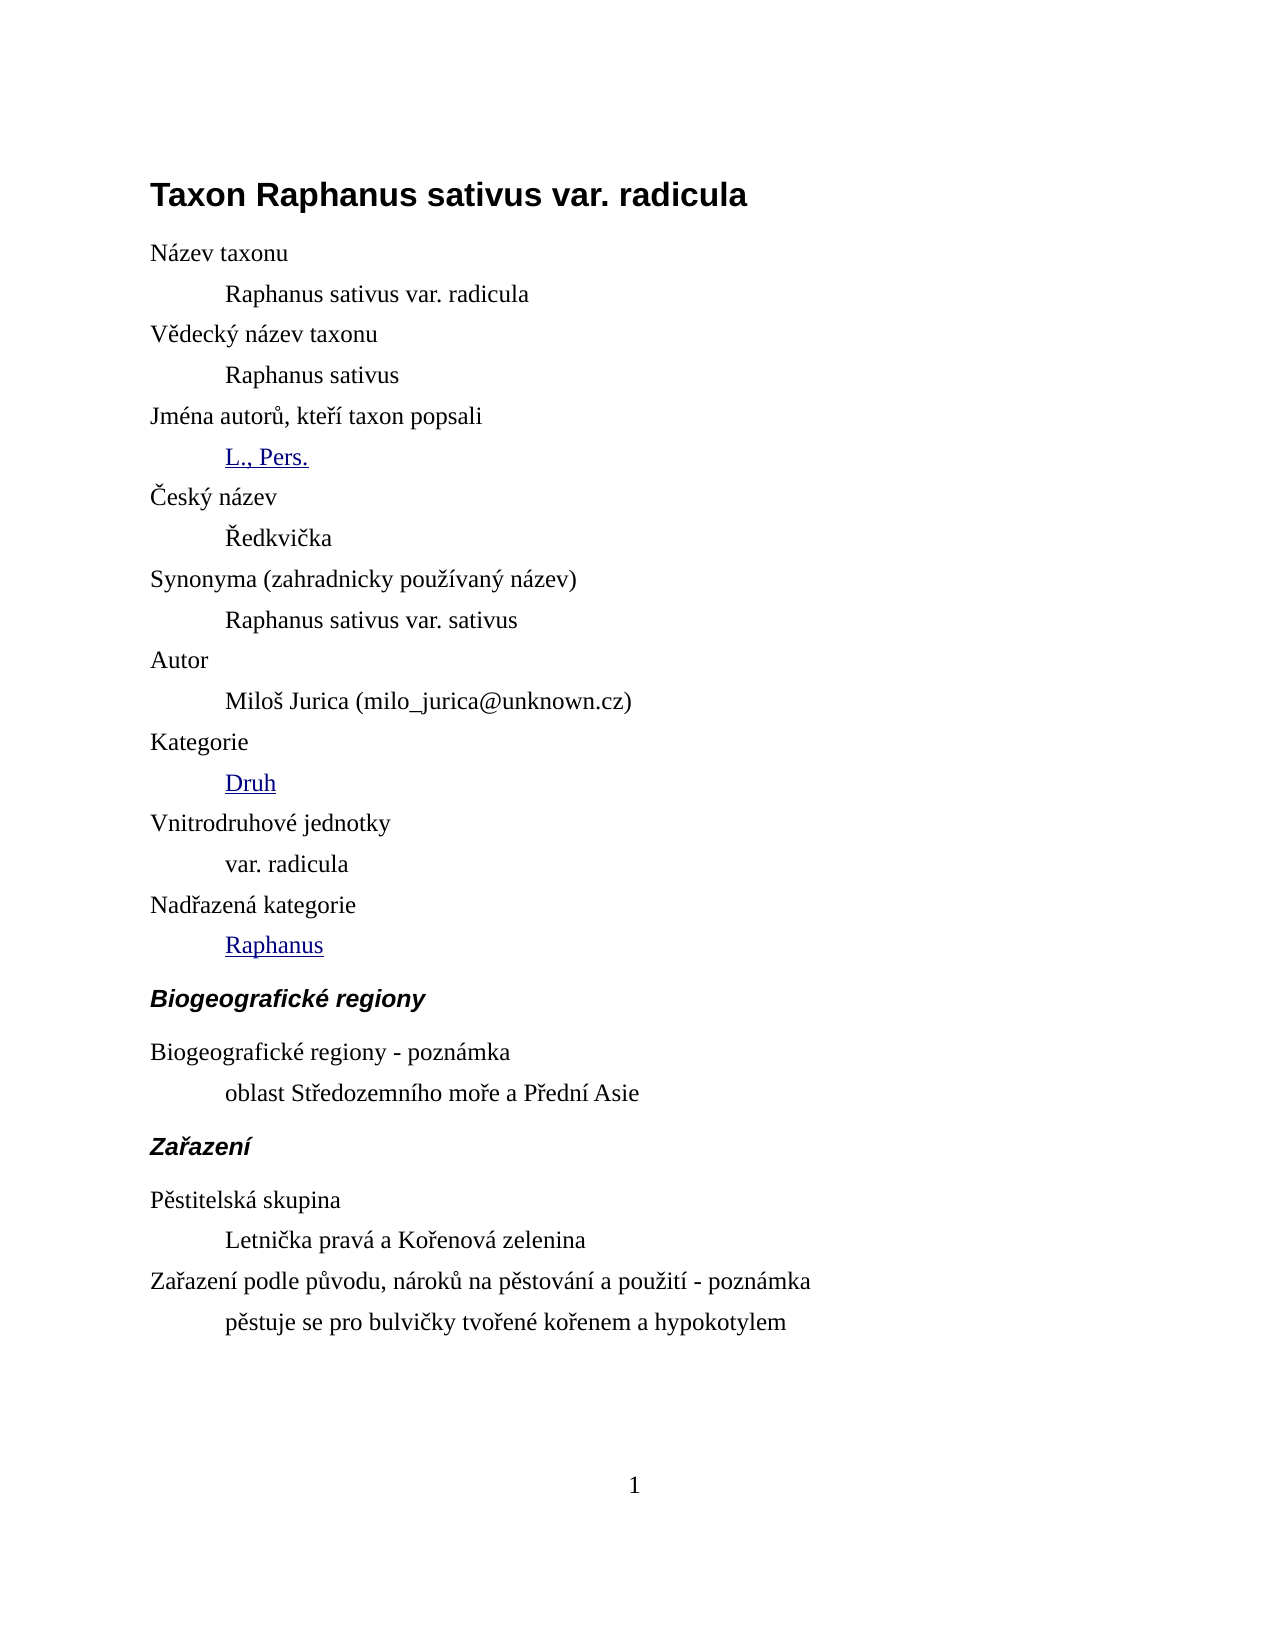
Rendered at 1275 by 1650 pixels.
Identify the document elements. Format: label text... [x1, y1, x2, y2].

text Miloš Jurica (milo_jurica@unknown.cz) [225, 686, 1125, 715]
text Název taxonu [150, 238, 1125, 267]
text Kategorie [150, 727, 1125, 756]
text Nadřazená kategorie [150, 890, 1125, 918]
text Český název [150, 482, 1125, 511]
subtitle Zařazení [150, 1132, 1125, 1160]
text L., Pers. [225, 442, 1125, 471]
text Vnitrodruhové jednotky [150, 808, 1125, 837]
text Raphanus sativus [225, 360, 1125, 389]
text Pěstitelská skupina [150, 1185, 1125, 1213]
text Raphanus sativus var. sativus [225, 605, 1125, 633]
text Autor [150, 645, 1125, 674]
text Synonyma (zahradnicky používaný název) [150, 564, 1125, 593]
text Zařazení podle původu, nároků na pěstování a použití - poznámka [150, 1266, 1125, 1295]
text Biogeografické regiony - poznámka [150, 1037, 1125, 1066]
text Vědecký název taxonu [150, 319, 1125, 348]
subtitle Biogeografické regiony [150, 984, 1125, 1013]
text pěstuje se pro bulvičky tvořené kořenem a hypokotylem [225, 1307, 1125, 1336]
text Ředkvička [225, 523, 1125, 552]
text Druh [225, 768, 1125, 796]
text oblast Středozemního moře a Přední Asie [225, 1078, 1125, 1107]
text Raphanus [225, 931, 1125, 959]
text var. radicula [225, 849, 1125, 878]
text Letnička pravá a Kořenová zelenina [225, 1226, 1125, 1254]
subtitle Taxon Raphanus sativus var. radicula [150, 175, 1125, 214]
text Raphanus sativus var. radicula [225, 279, 1125, 308]
text Jména autorů, kteří taxon popsali [150, 401, 1125, 430]
